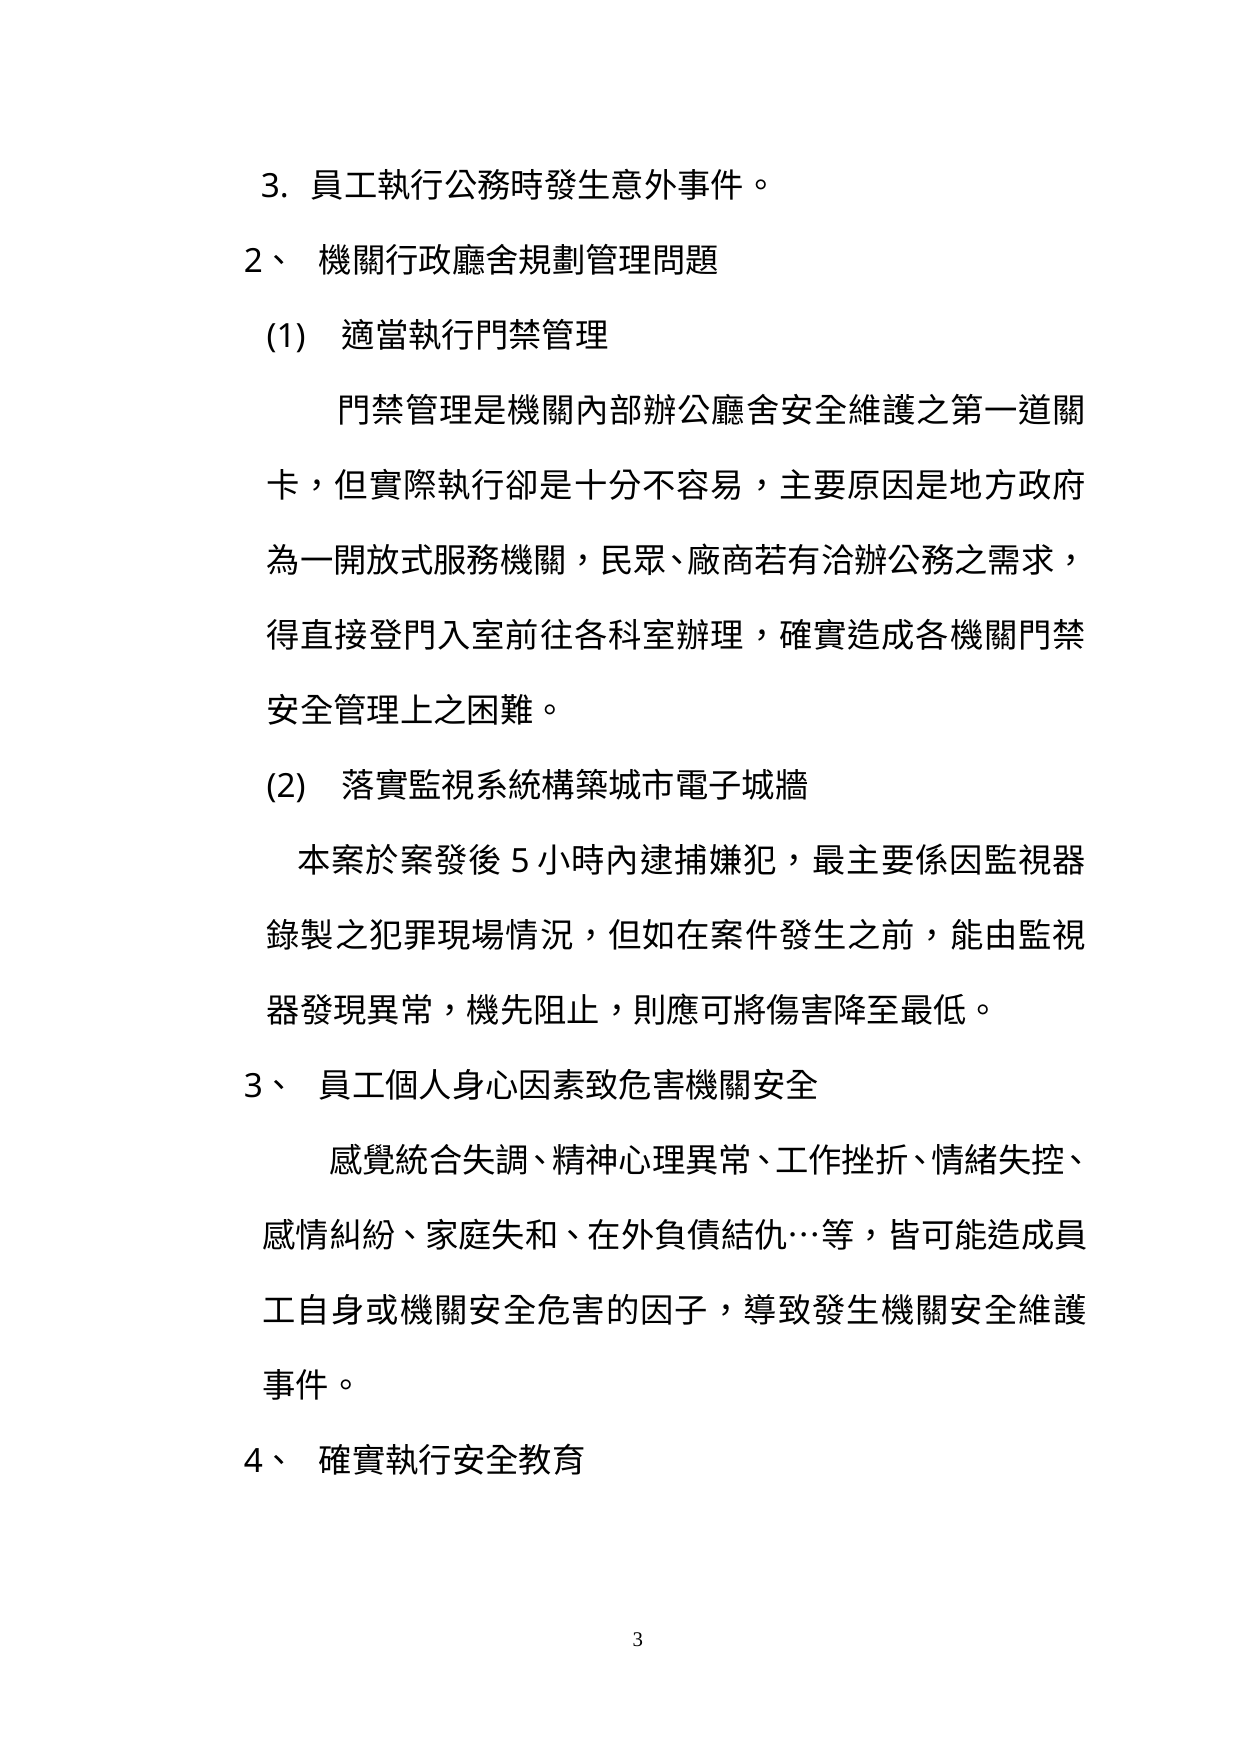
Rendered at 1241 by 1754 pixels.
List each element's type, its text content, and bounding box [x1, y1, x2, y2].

subtitle 員工執行公務時發生意外事件。 [261, 146, 1087, 221]
subtitle 確實執行安全教育 [1053, 1421, 1087, 1496]
subtitle 門禁管理是機關內部辦公廳舍安全維護之第一道關卡，但實際執行卻是十分不容易，主要原因是地方政府為一開放式服務機關，民眾、廠商若有洽辦公務之需求，得直接登門入室前往各科室辦理，確實造成各機關門禁安全管理上之困難。 [266, 371, 1087, 746]
subtitle 適當執行門禁管理 [266, 296, 1087, 371]
subtitle 機關行政廳舍規劃管理問題 [243, 221, 1087, 296]
subtitle 本案於案發後5小時內逮捕嫌犯，最主要係因監視器錄製之犯罪現場情況，但如在案件發生之前，能由監視器發現異常，機先阻止，則應可將傷害降至最低。 [266, 821, 1087, 1046]
subtitle 員工個人身心因素致危害機關安全 [243, 1046, 1087, 1121]
subtitle 落實監視系統構築城市電子城牆 [266, 746, 1087, 821]
text 感覺統合失調、精神心理異常、工作挫折、情緒失控、感情糾紛、家庭失和、在外負債結仇…等，皆可能造成員工自身或機關安全危害的因子，導致發生機關安全維護事件。 [222, 1098, 1087, 1754]
